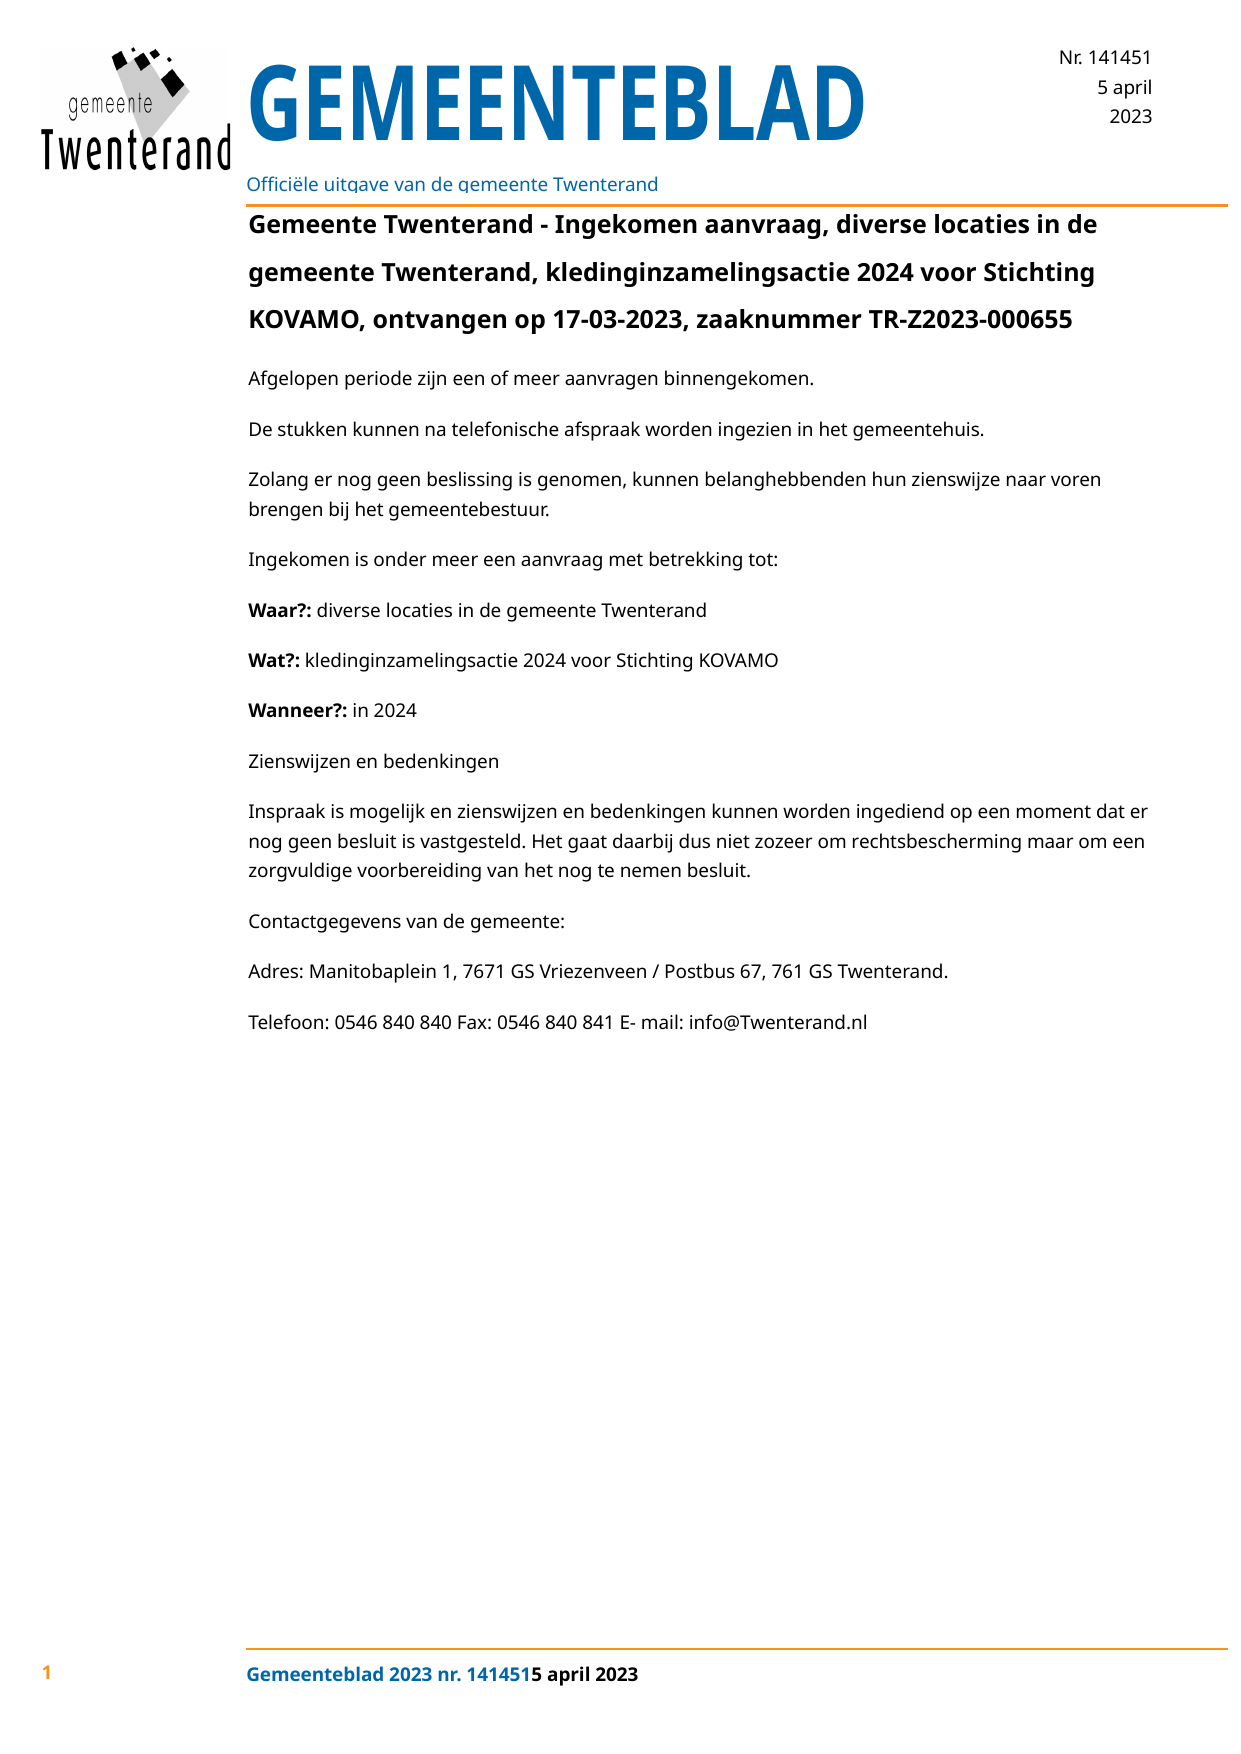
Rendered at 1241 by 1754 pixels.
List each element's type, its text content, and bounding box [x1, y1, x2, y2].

text Inspraak is mogelijk en zienswijzen en bedenkingen kunnen worden ingediend op een moment dat er nog geen besluit is vastgesteld. Het gaat daarbij dus niet zozeer om rechtsbescherming maar om een zorgvuldige voorbereiding van het nog te nemen besluit. [248, 798, 1152, 883]
text Ingekomen is onder meer een aanvraag met betrekking tot: [248, 546, 1152, 572]
text Zolang er nog geen beslissing is genomen, kunnen belanghebbenden hun zienswijze naar voren brengen bij het gemeentebestuur. [248, 466, 1152, 522]
text Afgelopen periode zijn een of meer aanvragen binnengekomen. [248, 366, 1152, 391]
text Adres: Manitobaplein 1, 7671 GS Vriezenveen / Postbus 67, 761 GS Twenterand. [248, 958, 1152, 984]
text Telefoon: 0546 840 840 Fax: 0546 840 841 E- mail: info@Twenterand.nl [248, 1009, 1152, 1034]
text Wanneer?: in 2024 [248, 698, 1152, 723]
text Zienswijzen en bedenkingen [248, 748, 1152, 774]
text Waar?: diverse locaties in de gemeente Twenterand [248, 597, 1152, 622]
text Contactgegevens van de gemeente: [248, 908, 1152, 934]
text De stukken kunnen na telefonische afspraak worden ingezien in het gemeentehuis. [248, 416, 1152, 442]
text Gemeente Twenterand - Ingekomen aanvraag, diverse locaties in de gemeente Twenterand, kledinginzamelingsactie 2024 voor Stichting KOVAMO, ontvangen op 17-03-2023, zaaknummer TR-Z2023-000655 [248, 207, 1152, 336]
text Wat?: kledinginzamelingsactie 2024 voor Stichting KOVAMO [248, 647, 1152, 673]
picture [41, 47, 231, 172]
